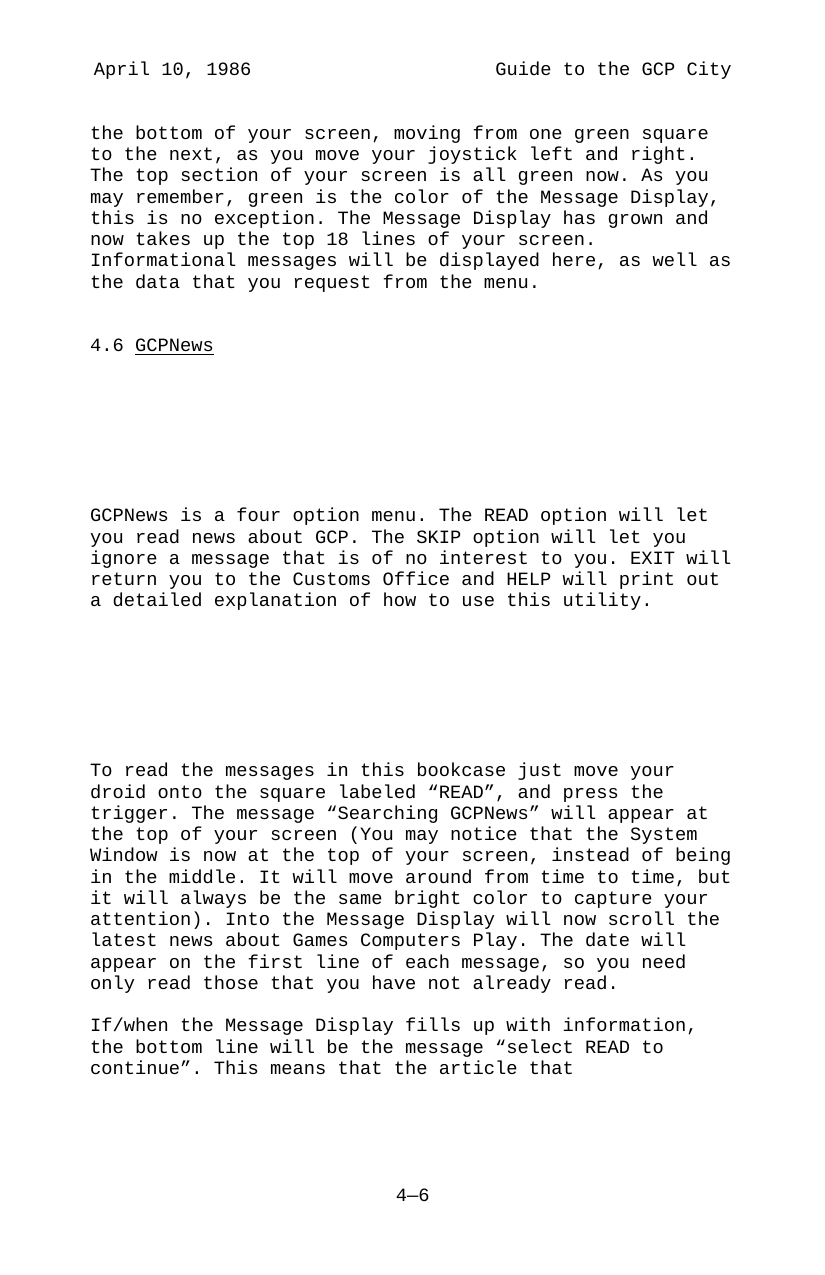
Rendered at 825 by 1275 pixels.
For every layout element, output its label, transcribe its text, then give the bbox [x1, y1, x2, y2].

text If/when the Message Display fills up with information, the bottom line will be the message “select READ to continue”. This means that the article that [90, 1016, 735, 1080]
text April 10, 1986 Guide to the GCP City [90, 60, 735, 81]
text GCPNews is a four option menu. The READ option will let you read news about GCP. The SKIP option will let you ignore a message that is of no interest to you. EXIT will return you to the Customs Office and HELP will print out a detailed explanation of how to use this utility. [90, 506, 735, 612]
text To read the messages in this bookcase just move your droid onto the square labeled “READ”, and press the trigger. The message “Searching GCPNews” will appear at the top of your screen (You may notice that the System Window is now at the top of your screen, instead of being in the middle. It will move around from time to time, but it will always be the same bright color to capture your attention). Into the Message Display will now scroll the latest news about Games Computers Play. The date will appear on the first line of each message, so you need only read those that you have not already read. [90, 761, 735, 995]
text 4.6 GCPNews [90, 336, 735, 357]
text the bottom of your screen, moving from one green square to the next, as you move your joystick left and right. The top section of your screen is all green now. As you may remember, green is the color of the Message Display, this is no exception. The Mes­sage Display has grown and now takes up the top 18 lines of your screen. Informational messages will be displayed here, as well as the data that you request from the menu. [90, 124, 735, 294]
text 4—6 [90, 1186, 735, 1207]
